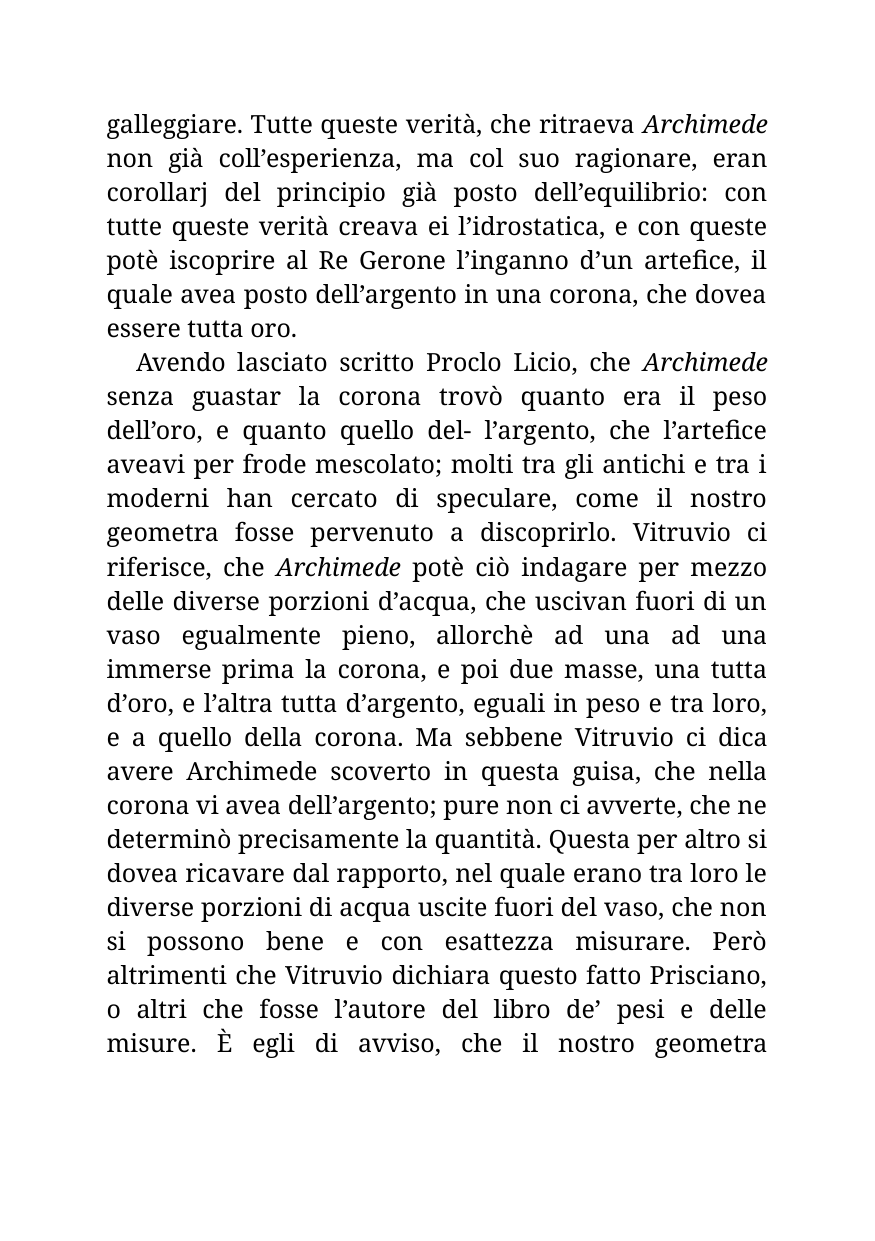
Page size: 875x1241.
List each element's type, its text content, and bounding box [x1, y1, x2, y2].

text galleggiare. Tutte queste verità, che ritraeva Archimede non già coll’esperienza, ma col suo ragionare, eran corollarj del principio già posto dell’equilibrio: con tutte queste verità creava ei l’idrostatica, e con queste potè iscoprire al Re Gerone l’inganno d’un artefice, il quale avea posto dell’argento in una corona, che dovea essere tutta oro. [106, 106, 768, 345]
text Avendo lasciato scritto Proclo Licio, che Archimede senza guastar la corona trovò quanto era il peso dell’oro, e quanto quello del- l’argento, che l’artefice aveavi per frode mescolato; molti tra gli antichi e tra i moderni han cercato di speculare, come il nostro geometra fosse pervenuto a discoprirlo. Vitruvio ci riferisce, che Archimede potè ciò indagare per mezzo delle diverse porzioni d’acqua, che uscivan fuori di un vaso egualmente pieno, allorchè ad una ad una immerse prima la corona, e poi due masse, una tutta d’oro, e l’altra tutta d’argento, eguali in peso e tra loro, e a quello della corona. Ma sebbene Vitruvio ci dica avere Archimede scoverto in questa guisa, che nella corona vi avea dell’argento; pure non ci avverte, che ne determinò precisamente la quantità. Questa per altro si dovea ricavare dal rapporto, nel quale erano tra loro le diverse porzioni di acqua uscite fuori del vaso, che non si possono bene e con esattezza misurare. Però altrimenti che Vitruvio dichiara questo fatto Prisciano, o altri che fosse l’autore del libro de’ pesi e delle misure. È egli di avviso, che il nostro geometra [106, 345, 768, 1060]
